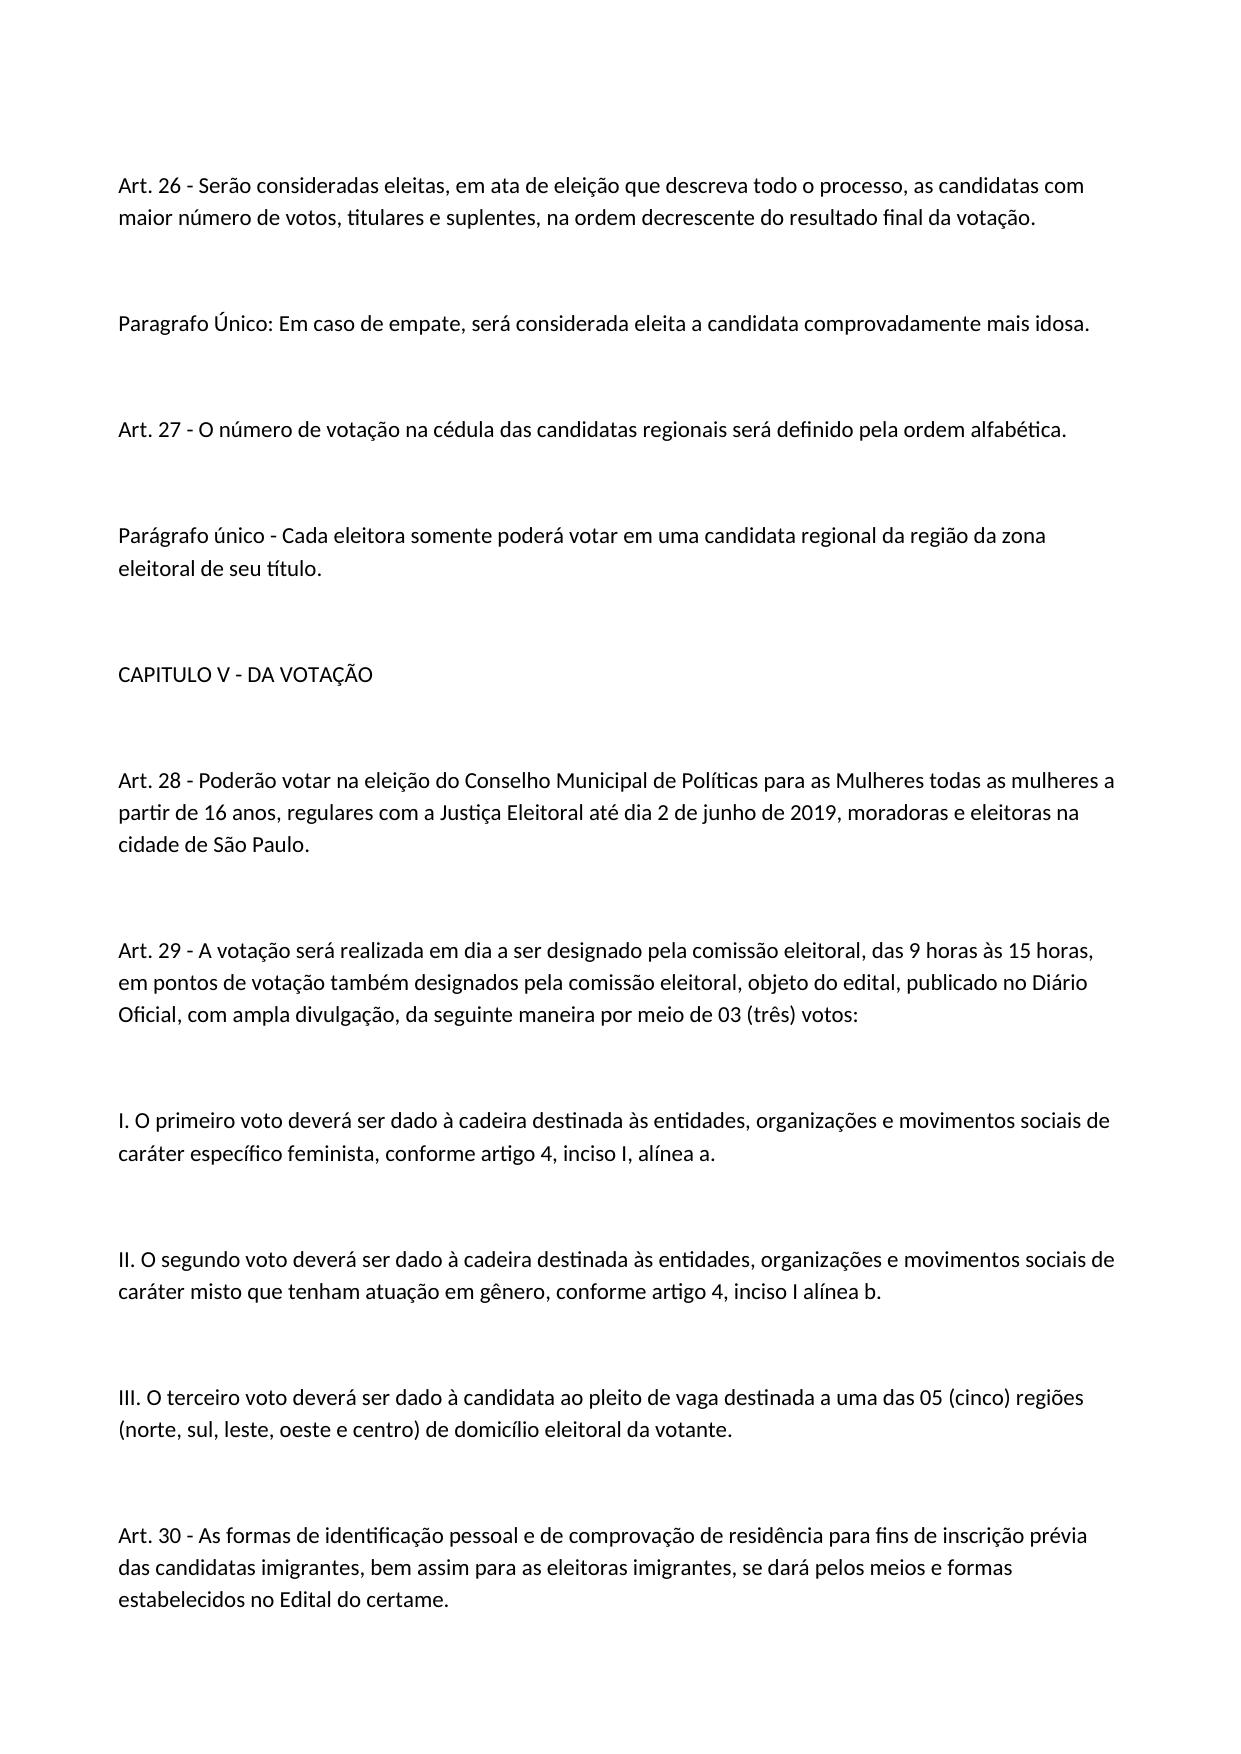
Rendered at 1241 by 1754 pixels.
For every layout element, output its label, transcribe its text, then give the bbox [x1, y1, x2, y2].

text Paragrafo Único: Em caso de empate, será considerada eleita a candidata comprovadamente mais idosa. [118, 309, 1122, 337]
text Art. 27 - O número de votação na cédula das candidatas regionais será definido pela ordem alfabética. [118, 415, 1122, 443]
text I. O primeiro voto deverá ser dado à cadeira destinada às entidades, organizações e movimentos sociais de caráter específico feminista, conforme artigo 4, inciso I, alínea a. [118, 1107, 1122, 1167]
text II. O segundo voto deverá ser dado à cadeira destinada às entidades, organizações e movimentos sociais de caráter misto que tenham atuação em gênero, conforme artigo 4, inciso I alínea b. [118, 1245, 1122, 1305]
text Art. 28 - Poderão votar na eleição do Conselho Municipal de Políticas para as Mulheres todas as mulheres a partir de 16 anos, regulares com a Justiça Eleitoral até dia 2 de junho de 2019, moradoras e eleitoras na cidade de São Paulo. [118, 766, 1122, 858]
text Art. 30 - As formas de identificação pessoal e de comprovação de residência para fins de inscrição prévia das candidatas imigrantes, bem assim para as eleitoras imigrantes, se dará pelos meios e formas estabelecidos no Edital do certame. [118, 1521, 1122, 1614]
text Art. 29 - A votação será realizada em dia a ser designado pela comissão eleitoral, das 9 horas às 15 horas, em pontos de votação também designados pela comissão eleitoral, objeto do edital, publicado no Diário Oficial, com ampla divulgação, da seguinte maneira por meio de 03 (três) votos: [118, 936, 1122, 1028]
text Art. 26 - Serão consideradas eleitas, em ata de eleição que descreva todo o processo, as candidatas com maior número de votos, titulares e suplentes, na ordem decrescente do resultado final da votação. [118, 171, 1122, 231]
text Parágrafo único - Cada eleitora somente poderá votar em uma candidata regional da região da zona eleitoral de seu título. [118, 521, 1122, 582]
text CAPITULO V - DA VOTAÇÃO [118, 660, 1122, 688]
text III. O terceiro voto deverá ser dado à candidata ao pleito de vaga destinada a uma das 05 (cinco) regiões (norte, sul, leste, oeste e centro) de domicílio eleitoral da votante. [118, 1383, 1122, 1443]
